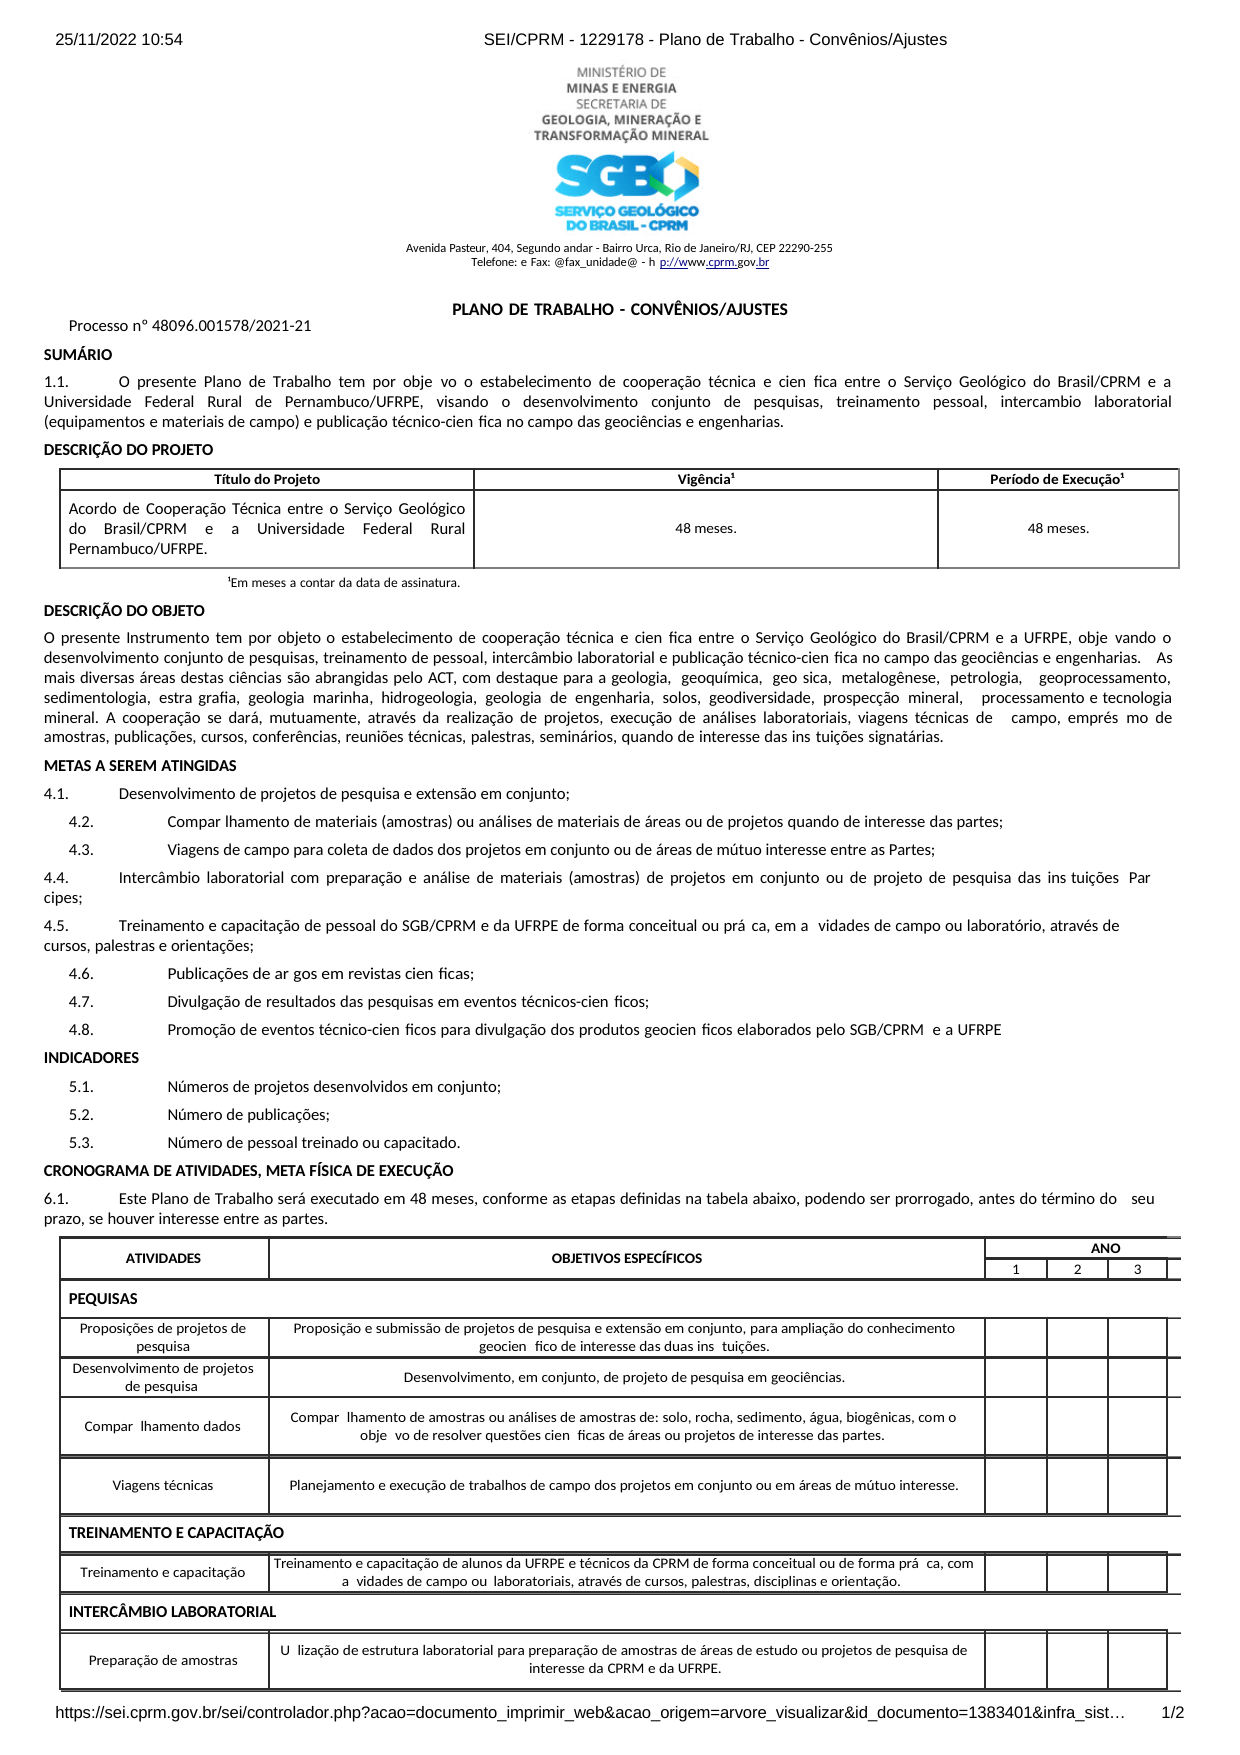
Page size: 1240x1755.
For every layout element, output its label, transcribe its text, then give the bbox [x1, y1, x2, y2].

table_header ANO [986, 1239, 1167, 1257]
table_cell [1109, 1359, 1166, 1396]
list Intercâmbio laboratorial com preparação e análise de materiais (amostras) de projetos em conjunto ou de projeto de pesquisa das ins tuições Par cipes; [44, 868, 1172, 907]
table_cell Treinamento e capacitação de alunos da UFRPE e técnicos da CPRM de forma conceitual ou de forma prá ca, com a vidades de campo ou laboratoriais, através de cursos, palestras, disciplinas e orientação. [270, 1556, 984, 1591]
table_cell Preparação de amostras [61, 1634, 268, 1688]
list CRONOGRAMA DE ATIVIDADES, META FÍSICA DE EXECUÇÃO [0, 1160, 1196, 1181]
list Compar lhamento de materiais (amostras) ou análises de materiais de áreas ou de projetos quando de interesse das partes; [69, 811, 1196, 832]
table_header OBJETIVOS ESPECÍFICOS [270, 1239, 984, 1278]
list Desenvolvimento de projetos de pesquisa e extensão em conjunto; [44, 783, 1196, 803]
table_cell [1048, 1459, 1107, 1513]
table_cell Acordo de Cooperação Técnica entre o Serviço Geológico do Brasil/CPRM e a Universidade Federal Rural Pernambuco/UFRPE. [61, 491, 473, 567]
text O presente Instrumento tem por objeto o estabelecimento de cooperação técnica e cien ﬁca entre o Serviço Geológico do Brasil/CPRM e a UFRPE, obje vando o desenvolvimento conjunto de pesquisas, treinamento de pessoal, intercâmbio laboratorial e publicação técnico-cien ﬁca no campo das geociências e engenharias. As mais diversas áreas destas ciências são abrangidas pelo ACT, com destaque para a geologia, geoquímica, geo sica, metalogênese, petrologia, geoprocessamento, sedimentologia, estra graﬁa, geologia marinha, hidrogeologia, geologia de engenharia, solos, geodiversidade, prospecção mineral, processamento e tecnologia mineral. A cooperação se dará, mutuamente, através da realização de projetos, execução de análises laboratoriais, viagens técnicas de campo, emprés mo de amostras, publicações, cursos, conferências, reuniões técnicas, palestras, seminários, quando de interesse das ins tuições signatárias. [44, 628, 1173, 747]
table_cell [1109, 1459, 1166, 1513]
table_cell [986, 1319, 1046, 1356]
table_cell TREINAMENTO E CAPACITAÇÃO [61, 1517, 1167, 1551]
table_cell [1048, 1359, 1107, 1396]
table_cell Planejamento e execução de trabalhos de campo dos projetos em conjunto ou em áreas de mútuo interesse. [270, 1459, 984, 1513]
table_cell Desenvolvimento de projetos de pesquisa [61, 1359, 268, 1396]
list Publicações de ar gos em revistas cien ﬁcas; [69, 963, 1196, 984]
table_cell INTERCÂMBIO LABORATORIAL [61, 1595, 1167, 1629]
table_cell [1048, 1398, 1107, 1454]
table_cell [1048, 1319, 1107, 1356]
table_cell [986, 1634, 1046, 1688]
text Processo nº 48096.001578/2021-21 [69, 316, 312, 336]
list DESCRIÇÃO DO OBJETO [0, 600, 1196, 620]
table_cell [1109, 1556, 1166, 1591]
table_cell [986, 1556, 1046, 1591]
table_cell [1109, 1319, 1166, 1356]
table_cell [1109, 1634, 1166, 1688]
text ¹Em meses a contar da data de assinatura. [227, 575, 1196, 591]
table_cell Compar lhamento de amostras ou análises de amostras de: solo, rocha, sedimento, água, biogênicas, com o obje vo de resolver questões cien ﬁcas de áreas ou projetos de interesse das partes. [270, 1398, 984, 1454]
table_header Período de Execução¹ [939, 470, 1178, 489]
list Divulgação de resultados das pesquisas em eventos técnicos-cien ﬁcos; [69, 992, 1196, 1012]
table_cell [986, 1359, 1046, 1396]
table_cell 3 [1109, 1260, 1166, 1278]
table_header Título do Projeto [61, 470, 473, 489]
table_cell Compar lhamento dados [61, 1398, 268, 1454]
list SUMÁRIO [0, 344, 312, 364]
list Número de pessoal treinado ou capacitado. [69, 1132, 1196, 1152]
list Treinamento e capacitação de pessoal do SGB/CPRM e da UFRPE de forma conceitual ou prá ca, em a vidades de campo ou laboratório, através de cursos, palestras e orientações; [44, 916, 1172, 955]
table_cell PEQUISAS [61, 1281, 1167, 1317]
table_cell 48 meses. [939, 491, 1178, 567]
table_cell U lização de estrutura laboratorial para preparação de amostras de áreas de estudo ou projetos de pesquisa de interesse da CPRM e da UFRPE. [270, 1634, 984, 1688]
table_cell [1109, 1398, 1166, 1454]
table_cell Viagens técnicas [61, 1459, 268, 1513]
table_header Vigência¹ [475, 470, 937, 489]
list DESCRIÇÃO DO PROJETO [0, 439, 1196, 460]
text PLANO DE TRABALHO - CONVÊNIOS/AJUSTES [452, 298, 1196, 320]
table_cell Proposições de projetos de pesquisa [61, 1319, 268, 1356]
table_cell Desenvolvimento, em conjunto, de projeto de pesquisa em geociências. [270, 1359, 984, 1396]
list Viagens de campo para coleta de dados dos projetos em conjunto ou de áreas de mútuo interesse entre as Partes; [69, 839, 1196, 860]
table_cell [1048, 1556, 1107, 1591]
table_cell [1048, 1634, 1107, 1688]
table_cell [986, 1398, 1046, 1454]
table_cell [986, 1459, 1046, 1513]
table_cell 1 [986, 1260, 1046, 1278]
text Avenida Pasteur, 404, Segundo andar - Bairro Urca, Rio de Janeiro/RJ, CEP 22290-255 Telefone: e Fax: @fax_unidade@ - h p://www.cprm.gov.br [406, 241, 836, 270]
list Promoção de eventos técnico-cien ﬁcos para divulgação dos produtos geocien ﬁcos elaborados pelo SGB/CPRM e a UFRPE [69, 1020, 1196, 1040]
list Número de publicações; [69, 1104, 1196, 1124]
table_cell 2 [1048, 1260, 1107, 1278]
table_cell 48 meses. [475, 491, 937, 567]
list Números de projetos desenvolvidos em conjunto; [69, 1076, 1196, 1096]
list O presente Plano de Trabalho tem por obje vo o estabelecimento de cooperação técnica e cien ﬁca entre o Serviço Geológico do Brasil/CPRM e a Universidade Federal Rural de Pernambuco/UFRPE, visando o desenvolvimento conjunto de pesquisas, treinamento pessoal, intercambio laboratorial (equipamentos e materiais de campo) e publicação técnico-cien ﬁca no campo das geociências e engenharias. [44, 372, 1173, 431]
table_cell Treinamento e capacitação [61, 1556, 268, 1591]
list Este Plano de Trabalho será executado em 48 meses, conforme as etapas deﬁnidas na tabela abaixo, podendo ser prorrogado, antes do término do seu prazo, se houver interesse entre as partes. [44, 1188, 1172, 1228]
table_cell Proposição e submissão de projetos de pesquisa e extensão em conjunto, para ampliação do conhecimento geocien ﬁco de interesse das duas ins tuições. [270, 1319, 984, 1356]
list METAS A SEREM ATINGIDAS [0, 755, 1196, 775]
table_header ATIVIDADES [61, 1239, 268, 1278]
list INDICADORES [0, 1048, 1196, 1068]
